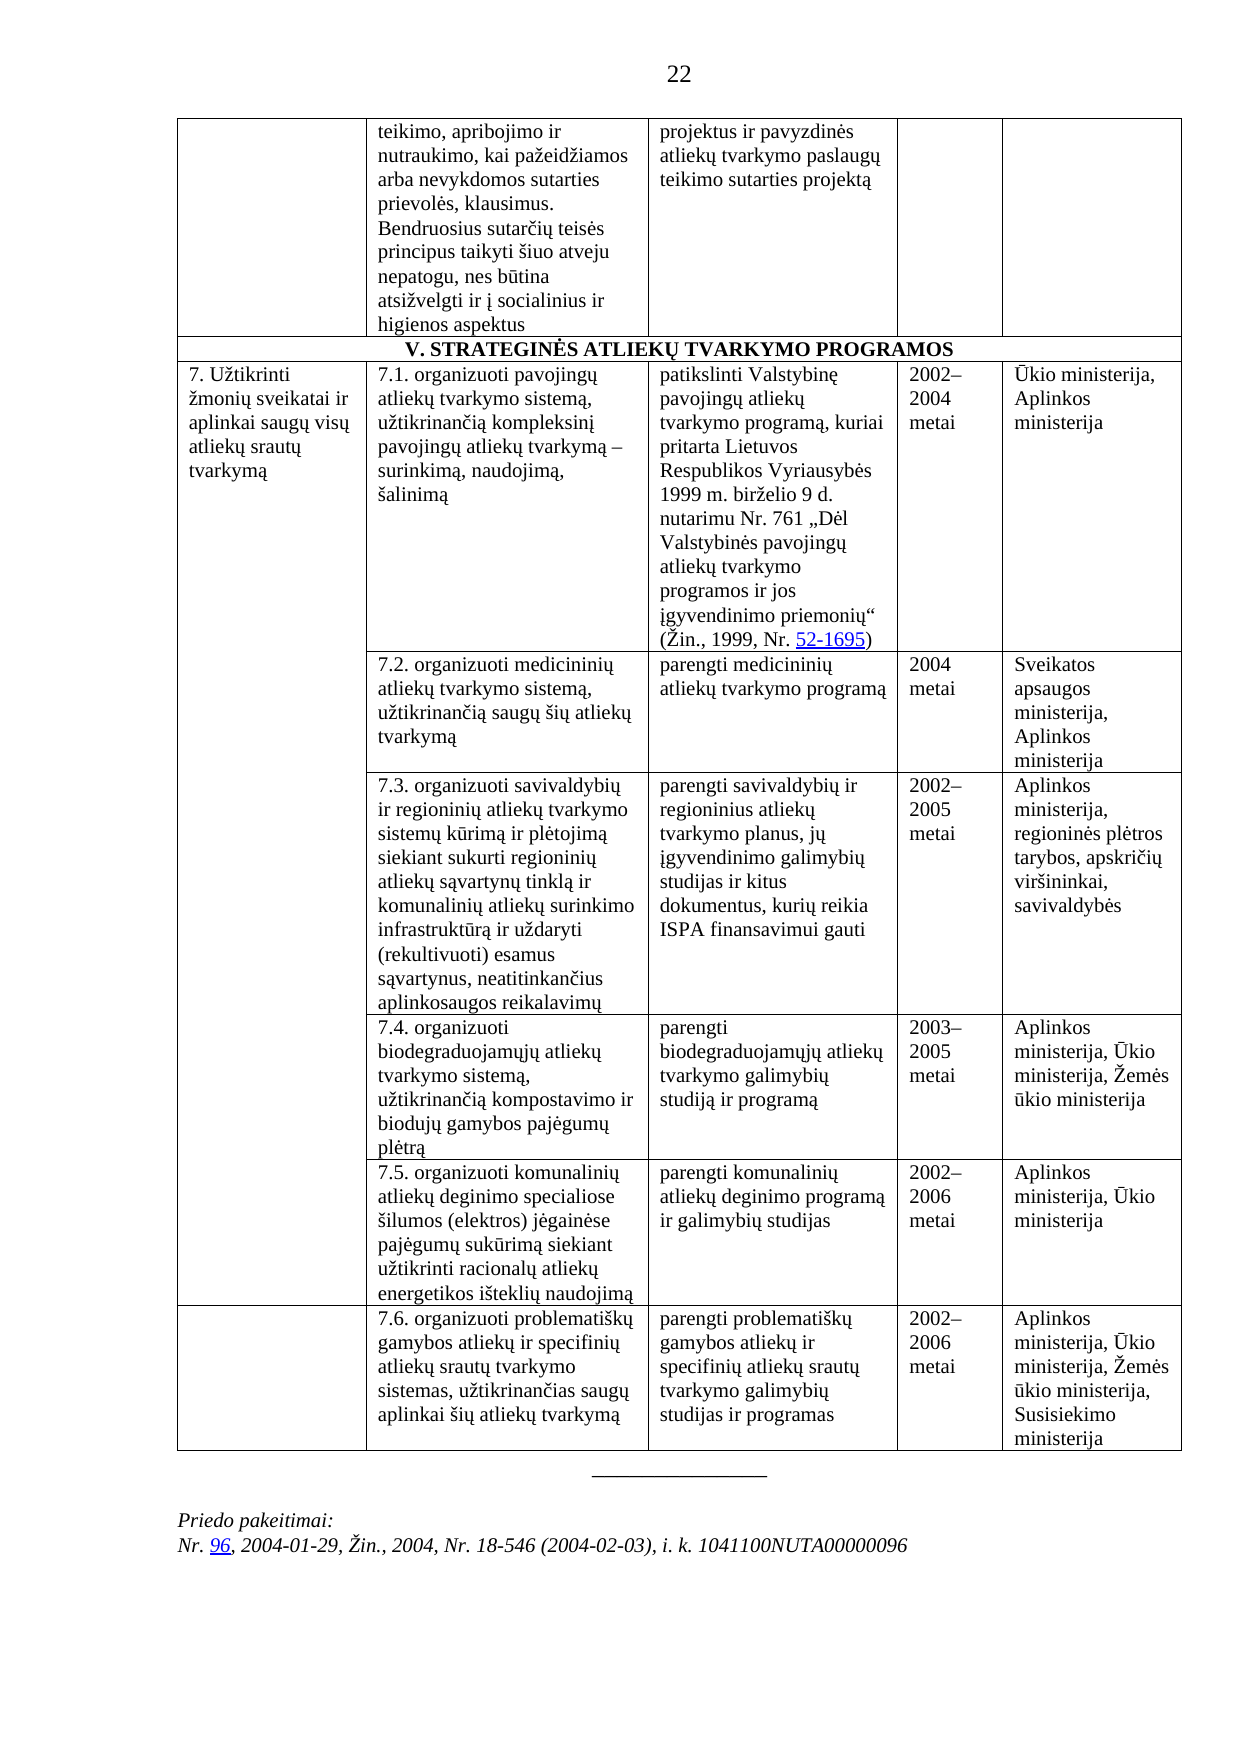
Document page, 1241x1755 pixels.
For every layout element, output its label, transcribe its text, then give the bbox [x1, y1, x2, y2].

table_cell parengti savivaldybių ir regioninius atliekų tvarkymo planus, jų įgyvendinimo galimybių studijas ir kitus dokumentus, kurių reikia ISPA finansavimui gauti [649, 773, 897, 1014]
table_cell Ūkio ministerija, Aplinkos ministerija [1003, 362, 1181, 651]
table_cell 2002–2006 metai [898, 1160, 1002, 1304]
table_cell Sveikatos apsaugos ministerija, Aplinkos ministerija [1003, 652, 1181, 772]
text ______________ [177, 1451, 1181, 1480]
table_cell parengti problematiškų gamybos atliekų ir specifinių atliekų srautų tvarkymo galimybių studijas ir programas [649, 1306, 897, 1450]
table_cell 2003–2005 metai [898, 1015, 1002, 1159]
table_cell 7. Užtikrinti žmonių sveikatai ir aplinkai saugų visų atliekų srautų tvarkymą [178, 362, 366, 1304]
text Priedo pakeitimai: [177, 1508, 1181, 1532]
table_cell patikslinti Valstybinę pavojingų atliekų tvarkymo programą, kuriai pritarta Lietuvos Respublikos Vyriausybės 1999 m. birželio 9 d. nutarimu Nr. 761 „Dėl Valstybinės pavojingų atliekų tvarkymo programos ir jos įgyvendinimo priemonių“ (Žin., 1999, Nr. 52-1695) [649, 362, 897, 651]
table_cell 7.1. organizuoti pavojingų atliekų tvarkymo sistemą, užtikrinančią kompleksinį pavojingų atliekų tvarkymą – surinkimą, naudojimą, šalinimą [367, 362, 648, 651]
table_cell parengti komunalinių atliekų deginimo programą ir galimybių studijas [649, 1160, 897, 1304]
table_cell [178, 119, 366, 336]
table_cell projektus ir pavyzdinės atliekų tvarkymo paslaugų teikimo sutarties projektą [649, 119, 897, 336]
table_cell [1003, 119, 1181, 336]
table_cell parengti medicininių atliekų tvarkymo programą [649, 652, 897, 772]
table_cell Aplinkos ministerija, Ūkio ministerija, Žemės ūkio ministerija [1003, 1015, 1181, 1159]
table_cell Aplinkos ministerija, Ūkio ministerija [1003, 1160, 1181, 1304]
table_cell 7.5. organizuoti komunalinių atliekų deginimo specialiose šilumos (elektros) jėgainėse pajėgumų sukūrimą siekiant užtikrinti racionalų atliekų energetikos išteklių naudojimą [367, 1160, 648, 1304]
table_cell 7.4. organizuoti biodegraduojamųjų atliekų tvarkymo sistemą, užtikrinančią kompostavimo ir biodujų gamybos pajėgumų plėtrą [367, 1015, 648, 1159]
table_cell [178, 1306, 366, 1450]
table_cell 2004 metai [898, 652, 1002, 772]
table_cell 7.2. organizuoti medicininių atliekų tvarkymo sistemą, užtikrinančią saugų šių atliekų tvarkymą [367, 652, 648, 772]
table_cell Aplinkos ministerija, Ūkio ministerija, Žemės ūkio ministerija, Susisiekimo ministerija [1003, 1306, 1181, 1450]
table_cell [898, 119, 1002, 336]
table_cell 7.3. organizuoti savivaldybių ir regioninių atliekų tvarkymo sistemų kūrimą ir plėtojimą siekiant sukurti regioninių atliekų sąvartynų tinklą ir komunalinių atliekų surinkimo infrastruktūrą ir uždaryti (rekultivuoti) esamus sąvartynus, neatitinkančius aplinkosaugos reikalavimų [367, 773, 648, 1014]
table_cell 2002–2004 metai [898, 362, 1002, 651]
table_cell 2002–2005 metai [898, 773, 1002, 1014]
table_cell parengti biodegraduojamųjų atliekų tvarkymo galimybių studiją ir programą [649, 1015, 897, 1159]
table_cell 7.6. organizuoti problematiškų gamybos atliekų ir specifinių atliekų srautų tvarkymo sistemas, užtikrinančias saugų aplinkai šių atliekų tvarkymą [367, 1306, 648, 1450]
table_cell Aplinkos ministerija, regioninės plėtros tarybos, apskričių viršininkai, savivaldybės [1003, 773, 1181, 1014]
table_cell V. STRATEGINĖS ATLIEKŲ TVARKYMO PROGRAMOS [178, 337, 1181, 361]
table_cell 2002–2006 metai [898, 1306, 1002, 1450]
text Nr. 96, 2004-01-29, Žin., 2004, Nr. 18-546 (2004-02-03), i. k. 1041100NUTA00000096 [177, 1532, 1181, 1557]
table_cell teikimo, apribojimo ir nutraukimo, kai pažeidžiamos arba nevykdomos sutarties prievolės, klausimus. Bendruosius sutarčių teisės principus taikyti šiuo atveju nepatogu, nes būtina atsižvelgti ir į socialinius ir higienos aspektus [367, 119, 648, 336]
